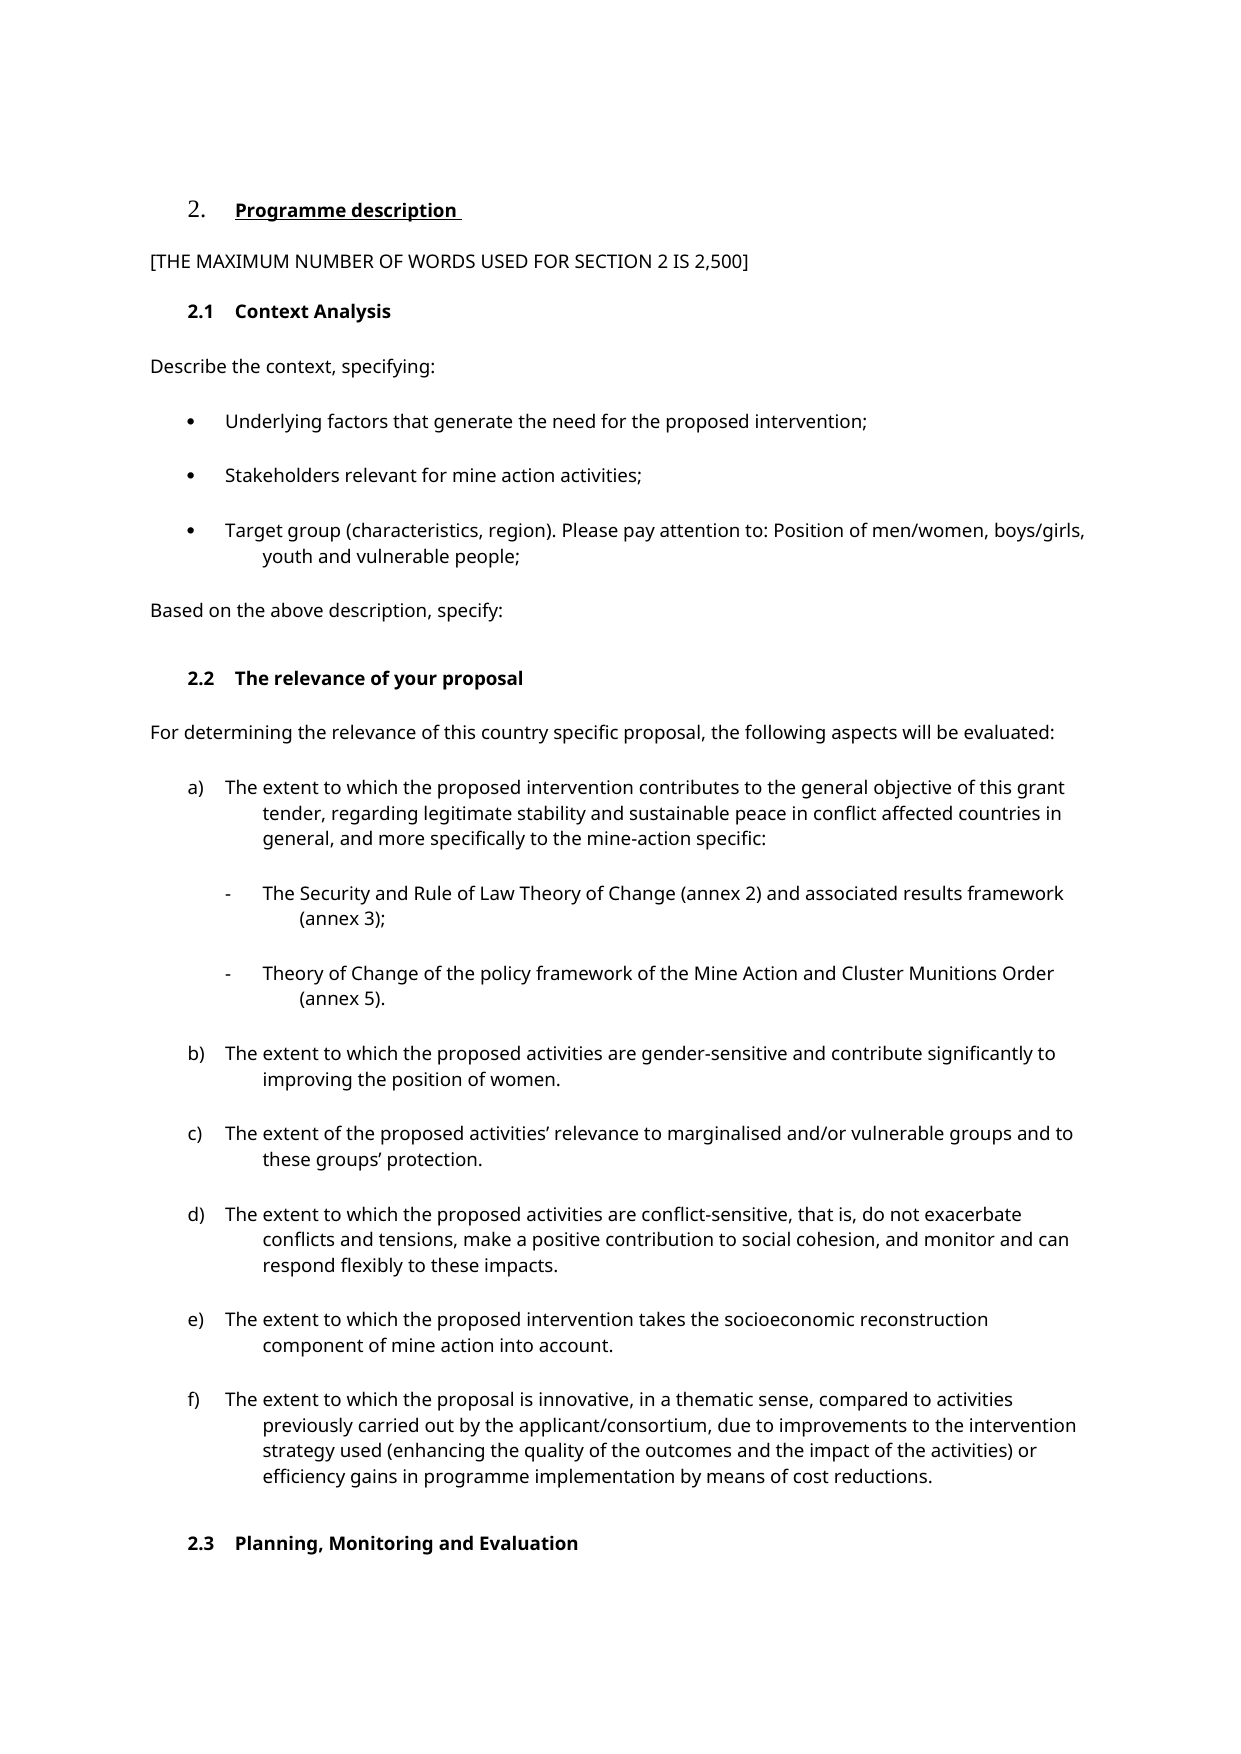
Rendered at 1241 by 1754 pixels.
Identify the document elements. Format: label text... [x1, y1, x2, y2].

list Context Analysis [187, 299, 1090, 324]
list Planning, Monitoring and Evaluation [187, 1531, 1090, 1556]
list The extent of the proposed activities’ relevance to marginalised and/or vulnerable groups and to these groups’ protection. [187, 1121, 1090, 1172]
list Theory of Change of the policy framework of the Mine Action and Cluster Munitions Order (annex 5). [225, 960, 1090, 1011]
list The relevance of your proposal [187, 665, 1090, 690]
list Target group (characteristics, region). Please pay attention to: Position of men/women, boys/girls, youth and vulnerable people; [187, 517, 1090, 568]
list Programme description [187, 194, 1090, 223]
list The extent to which the proposed intervention takes the socioeconomic reconstruction component of mine action into account. [187, 1307, 1090, 1358]
text [THE MAXIMUM NUMBER OF WORDS USED FOR SECTION 2 IS 2,500] [150, 248, 1090, 274]
list Underlying factors that generate the need for the proposed intervention; [187, 408, 1090, 434]
list The Security and Rule of Law Theory of Change (annex 2) and associated results framework (annex 3); [225, 880, 1090, 931]
list The extent to which the proposed activities are conflict-sensitive, that is, do not exacerbate conflicts and tensions, make a positive contribution to social cohesion, and monitor and can respond flexibly to these impacts. [187, 1201, 1090, 1277]
list The extent to which the proposal is innovative, in a thematic sense, compared to activities previously carried out by the applicant/consortium, due to improvements to the intervention strategy used (enhancing the quality of the outcomes and the impact of the activities) or efficiency gains in programme implementation by means of cost reductions. [187, 1387, 1090, 1489]
list Stakeholders relevant for mine action activities; [187, 463, 1090, 488]
text For determining the relevance of this country specific proposal, the following aspects will be evaluated: [150, 719, 1090, 745]
list The extent to which the proposed activities are gender-sensitive and contribute significantly to improving the position of women. [187, 1040, 1090, 1091]
text Describe the context, specifying: [150, 353, 1090, 379]
text Based on the above description, specify: [150, 598, 1090, 623]
list The extent to which the proposed intervention contributes to the general objective of this grant tender, regarding legitimate stability and sustainable peace in conflict affected countries in general, and more specifically to the mine-action specific: [187, 774, 1090, 851]
